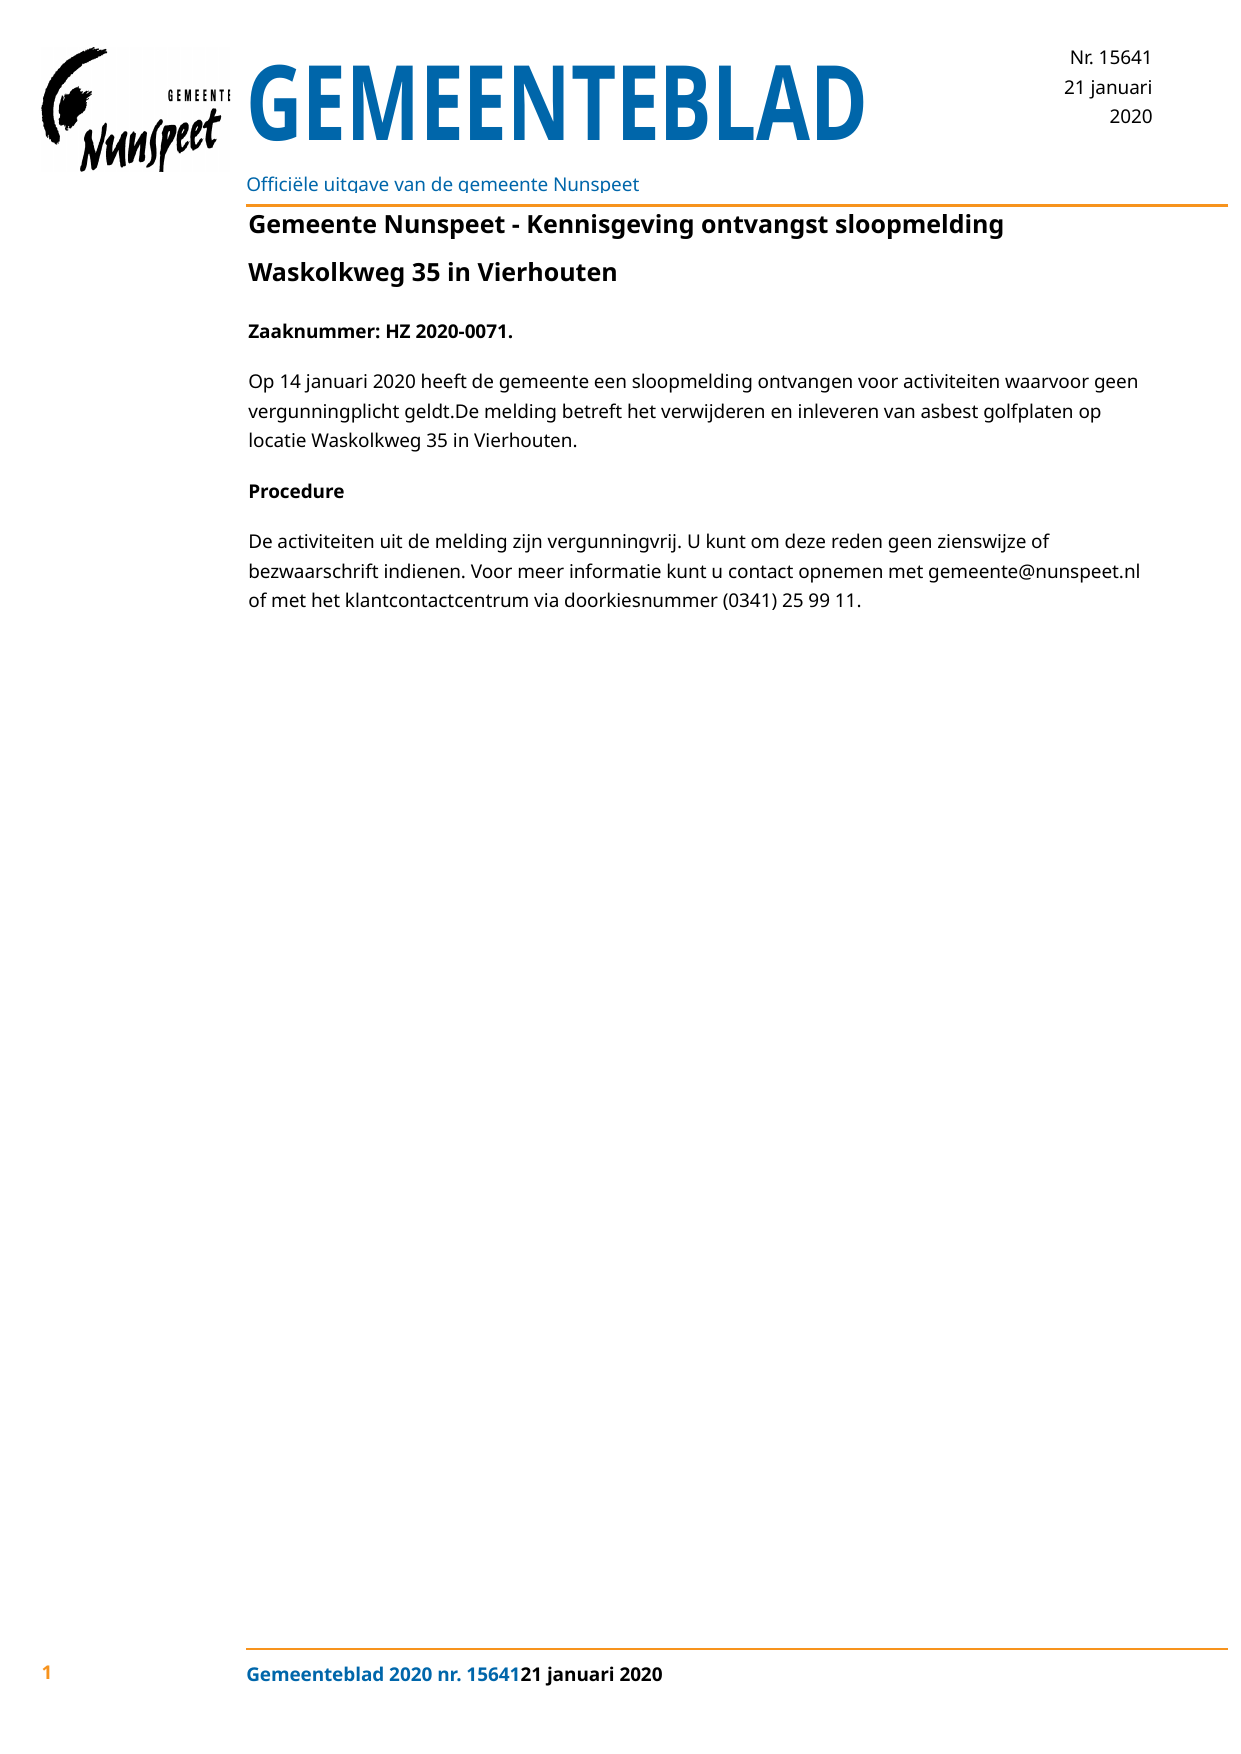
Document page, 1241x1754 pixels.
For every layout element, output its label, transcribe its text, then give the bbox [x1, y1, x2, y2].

text Gemeente Nunspeet - Kennisgeving ontvangst sloopmelding Waskolkweg 35 in Vierhouten [248, 207, 1152, 288]
text Zaaknummer: HZ 2020-0071. [248, 318, 1152, 344]
picture [41, 47, 231, 172]
text De activiteiten uit de melding zijn vergunningvrij. U kunt om deze reden geen zienswijze of bezwaarschrift indienen. Voor meer informatie kunt u contact opnemen met gemeente@nunspeet.nl of met het klantcontactcentrum via doorkiesnummer (0341) 25 99 11. [248, 528, 1152, 613]
text Procedure [248, 478, 1152, 504]
text Op 14 januari 2020 heeft de gemeente een sloopmelding ontvangen voor activiteiten waarvoor geen vergunningplicht geldt.De melding betreft het verwijderen en inleveren van asbest golfplaten op locatie Waskolkweg 35 in Vierhouten. [248, 368, 1152, 453]
